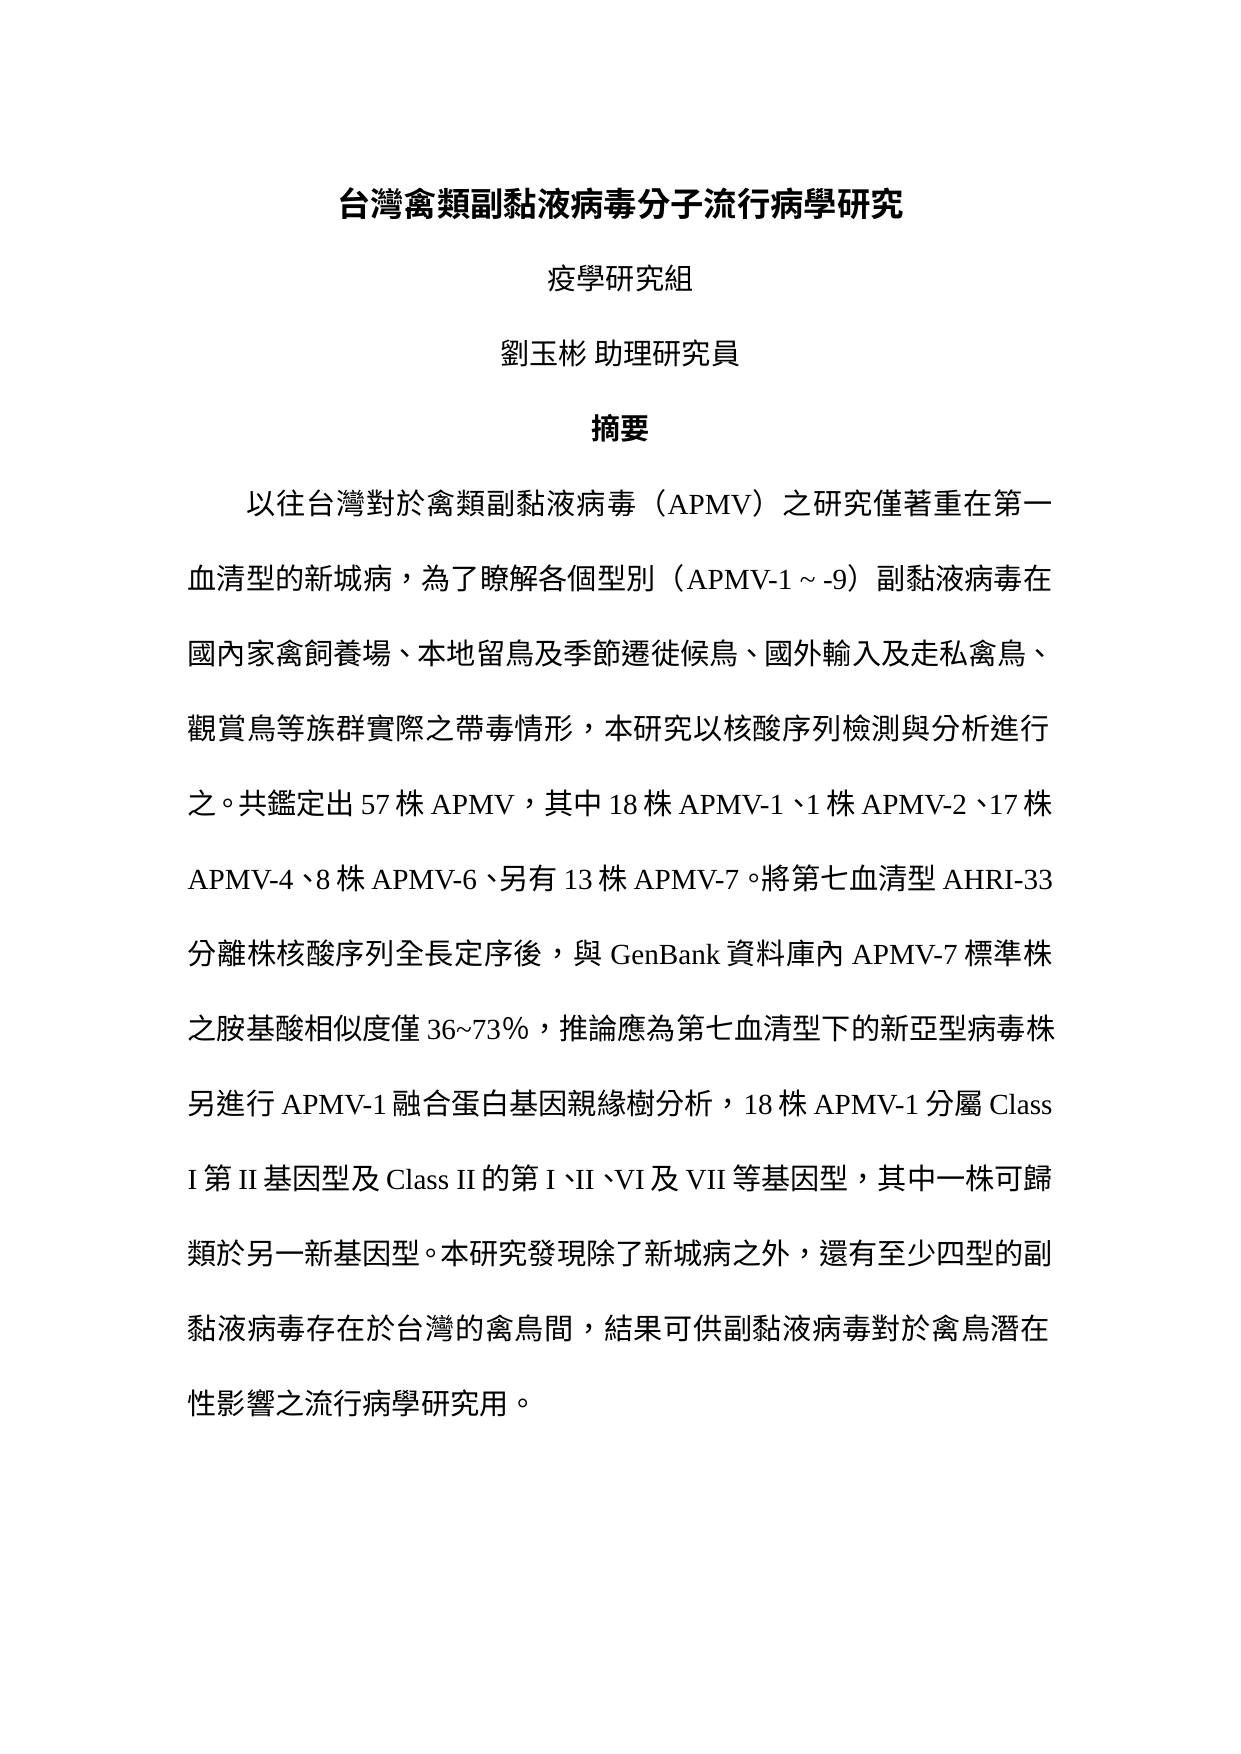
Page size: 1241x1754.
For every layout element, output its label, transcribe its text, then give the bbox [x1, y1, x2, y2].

text 摘要 [187, 389, 1053, 464]
text 疫學研究組 [187, 239, 1053, 314]
text 劉玉彬 助理研究員 [187, 314, 1053, 389]
text 台灣禽類副黏液病毒分子流行病學研究 [187, 164, 1053, 239]
text 以往台灣對於禽類副黏液病毒（APMV）之研究僅著重在第一血清型的新城病，為了瞭解各個型別（APMV-1 ~ -9）副黏液病毒在國內家禽飼養場、本地留鳥及季節遷徙候鳥、國外輸入及走私禽鳥、觀賞鳥等族群實際之帶毒情形，本研究以核酸序列檢測與分析進行之。共鑑定出57株APMV，其中18株APMV-1、1株APMV-2、17株APMV-4、8株APMV-6、另有13株APMV-7。將第七血清型AHRI-33分離株核酸序列全長定序後，與GenBank資料庫內APMV-7標準株之胺基酸相似度僅36~73％，推論應為第七血清型下的新亞型病毒株。另進行APMV-1融合蛋白基因親緣樹分析，18株APMV-1分屬Class I第II基因型及Class II的第I、II、VI及VII等基因型，其中一株可歸類於另一新基因型。本研究發現除了新城病之外，還有至少四型的副黏液病毒存在於台灣的禽鳥間，結果可供副黏液病毒對於禽鳥潛在性影響之流行病學研究用。 [187, 464, 1053, 1439]
